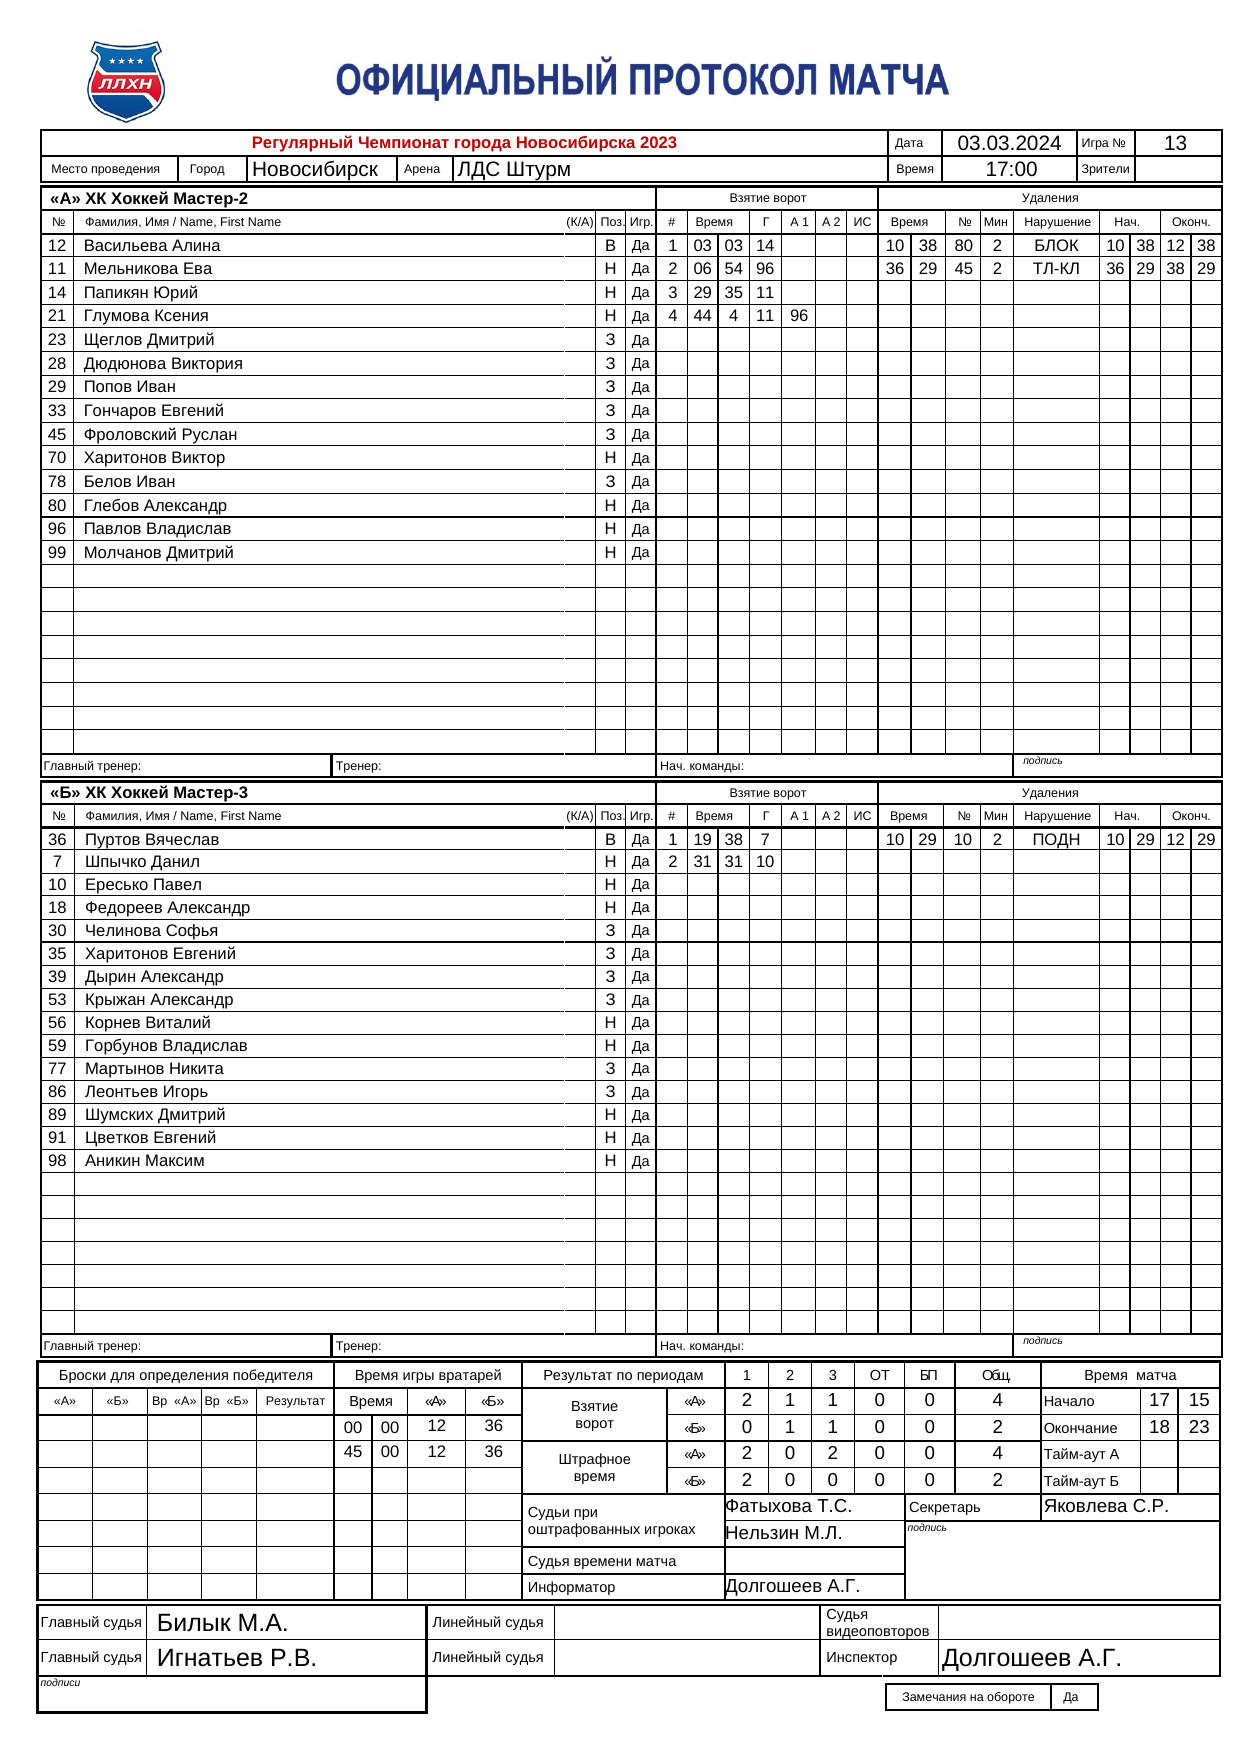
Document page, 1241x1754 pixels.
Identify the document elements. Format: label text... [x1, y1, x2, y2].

table_cell [657, 423, 687, 445]
table_cell [74, 707, 564, 729]
table_cell [912, 588, 945, 611]
table_cell Результат [257, 1389, 333, 1413]
table_cell [750, 1127, 781, 1149]
table_cell [782, 352, 815, 374]
table_cell [719, 612, 749, 634]
table_cell 4 [956, 1389, 1040, 1413]
table_cell [626, 1173, 655, 1195]
table_header Взятие ворот [657, 783, 877, 803]
table_cell 23 [1179, 1415, 1219, 1440]
table_cell [981, 1265, 1013, 1287]
table_cell [879, 943, 910, 964]
table_cell [750, 707, 781, 729]
table_cell [408, 1521, 465, 1546]
table_cell [626, 1219, 655, 1241]
table_cell [912, 399, 945, 422]
table_cell [946, 376, 980, 398]
table_cell [912, 1150, 943, 1172]
table_cell [688, 707, 717, 729]
table_cell [847, 235, 877, 256]
table_cell Г [750, 211, 781, 233]
table_cell [719, 920, 749, 941]
table_cell [847, 328, 877, 351]
table_cell [816, 257, 846, 280]
table_cell [719, 1104, 749, 1126]
table_cell [688, 423, 717, 445]
table_cell [688, 966, 717, 987]
table_cell [816, 829, 846, 849]
table_cell З [596, 376, 625, 398]
table_cell [1131, 1035, 1160, 1057]
table_cell [750, 541, 781, 564]
table_cell [879, 1311, 910, 1333]
table_cell [257, 1547, 333, 1573]
table_cell [74, 659, 564, 682]
table_cell [879, 565, 910, 587]
table_cell [657, 328, 687, 351]
table_cell [1100, 1058, 1129, 1079]
table_cell [1192, 896, 1221, 918]
table_cell Да [626, 518, 655, 540]
table_cell ИС [847, 211, 877, 233]
table_cell [879, 1288, 910, 1310]
table_cell [816, 352, 846, 374]
table_cell [782, 281, 815, 303]
table_cell [816, 1035, 846, 1057]
table_cell [782, 636, 815, 658]
table_cell [1131, 659, 1160, 682]
table_cell [202, 1441, 256, 1467]
table_cell 03 [719, 235, 749, 256]
table_cell [408, 1468, 465, 1493]
table_cell [719, 636, 749, 658]
table_cell [565, 1150, 595, 1172]
table_cell подпись [906, 1522, 1219, 1599]
table_cell [688, 588, 717, 611]
table_cell [782, 257, 815, 280]
table_cell [782, 1150, 815, 1172]
table_cell [719, 1265, 749, 1287]
table_cell [1192, 707, 1221, 729]
table_cell [1014, 1311, 1099, 1333]
table_cell [981, 328, 1013, 351]
table_cell [782, 1127, 815, 1149]
table_cell 2 [812, 1442, 854, 1467]
table_cell [981, 612, 1013, 634]
table_cell [944, 1058, 980, 1079]
table_cell [879, 423, 910, 445]
table_cell [565, 588, 595, 611]
table_cell [847, 1104, 877, 1126]
table_cell [1131, 1058, 1160, 1079]
table_cell [1131, 588, 1160, 611]
table_cell [688, 612, 717, 634]
table_cell [257, 1521, 333, 1546]
table_cell [981, 565, 1013, 587]
table_cell [1141, 1441, 1177, 1467]
table_cell [719, 470, 749, 493]
table_cell 78 [42, 470, 73, 493]
table_cell А 2 [816, 211, 846, 233]
table_cell 21 [42, 305, 73, 327]
table_cell [981, 850, 1013, 872]
table_cell [816, 707, 846, 729]
table_cell [981, 1150, 1013, 1172]
table_cell 91 [42, 1127, 74, 1149]
table_cell 54 [719, 257, 749, 280]
table_cell Оконч. [1161, 805, 1221, 826]
table_cell [93, 1468, 147, 1493]
table_cell [912, 636, 945, 658]
table_cell 0 [855, 1415, 904, 1440]
table_cell [750, 328, 781, 351]
table_cell Шумских Дмитрий [75, 1104, 564, 1126]
table_cell Вр «Б» [202, 1389, 256, 1413]
table_cell [981, 494, 1013, 516]
table_header 1 [726, 1363, 768, 1387]
table_cell [596, 565, 625, 587]
table_cell [816, 1288, 846, 1310]
table_cell [148, 1574, 201, 1599]
table_cell 31 [688, 850, 717, 872]
table_cell [1014, 1012, 1099, 1033]
table_cell [946, 352, 980, 374]
table_cell [688, 399, 717, 422]
table_cell З [596, 1058, 625, 1079]
table_cell [1131, 1104, 1160, 1126]
table_cell [816, 874, 846, 895]
table_cell [565, 943, 595, 964]
table_cell [335, 1547, 371, 1573]
table_cell Информатор [523, 1575, 724, 1599]
table_cell [596, 1219, 625, 1241]
table_cell Леонтьев Игорь [75, 1081, 564, 1103]
table_cell [657, 1127, 687, 1149]
table_cell [565, 376, 595, 398]
table_cell [782, 829, 815, 849]
table_cell [981, 423, 1013, 445]
table_cell [1131, 1288, 1160, 1310]
table_cell [946, 305, 980, 327]
table_cell 10 [750, 850, 781, 872]
table_cell [42, 1219, 74, 1241]
table_cell [946, 518, 980, 540]
table_cell [1161, 1127, 1190, 1149]
table_cell [1131, 896, 1160, 918]
table_cell [816, 1081, 846, 1103]
table_cell Н [596, 896, 625, 918]
table_cell [466, 1547, 521, 1573]
table_cell Н [596, 305, 625, 327]
table_cell [39, 1574, 92, 1599]
table_cell [626, 588, 655, 611]
table_cell [782, 1104, 815, 1126]
table_cell [596, 707, 625, 729]
table_cell [1100, 874, 1129, 895]
table_cell [335, 1574, 371, 1599]
table_cell 2 [956, 1415, 1040, 1440]
table_cell 53 [42, 989, 74, 1011]
table_cell [750, 1265, 781, 1287]
table_cell [657, 1012, 687, 1033]
table_cell Штрафное время [523, 1442, 666, 1493]
table_cell [946, 659, 980, 682]
table_cell [1100, 565, 1129, 587]
table_cell [782, 470, 815, 493]
table_cell [1161, 1150, 1190, 1172]
table_cell [719, 943, 749, 964]
table_cell [847, 850, 877, 872]
table_cell [1161, 850, 1190, 872]
table_cell [750, 943, 781, 964]
table_cell [1161, 281, 1190, 303]
table_cell [1131, 943, 1160, 964]
table_cell [1192, 541, 1221, 564]
table_cell Да [626, 966, 655, 987]
table_cell 0 [812, 1468, 854, 1493]
table_cell 11 [750, 305, 781, 327]
table_cell 0 [726, 1415, 768, 1440]
table_cell Нач. [1100, 805, 1160, 826]
table_cell [1131, 966, 1160, 987]
table_cell [981, 1127, 1013, 1149]
table_cell 45 [946, 257, 980, 280]
table_cell [981, 920, 1013, 941]
table_cell [847, 305, 877, 327]
table_cell [981, 1012, 1013, 1033]
table_cell [750, 518, 781, 540]
table_cell [1100, 1012, 1129, 1033]
table_cell [42, 588, 73, 611]
table_cell 38 [912, 235, 945, 256]
table_cell [373, 1574, 407, 1599]
table_cell [1100, 1242, 1129, 1264]
table_cell [719, 659, 749, 682]
table_cell 4 [956, 1442, 1040, 1467]
table_cell [1099, 1682, 1220, 1711]
table_cell Белов Иван [74, 470, 564, 493]
table_cell [202, 1521, 256, 1546]
table_cell [565, 1035, 595, 1057]
table_cell Место проведения [42, 157, 177, 181]
table_cell [1014, 612, 1099, 634]
table_cell 1 [657, 235, 687, 256]
table_cell [946, 399, 980, 422]
table_cell [565, 1127, 595, 1149]
table_cell [912, 874, 943, 895]
table_cell [750, 1150, 781, 1172]
table_cell [1192, 1288, 1221, 1310]
table_cell [565, 352, 595, 374]
table_cell [782, 989, 815, 1011]
table_cell [1100, 328, 1129, 351]
table_cell [626, 612, 655, 634]
table_cell Игнатьев Р.В. [147, 1640, 425, 1675]
table_cell [75, 1288, 564, 1310]
table_cell [688, 565, 717, 587]
table_cell 10 [879, 829, 910, 849]
table_cell [946, 612, 980, 634]
table_cell [981, 281, 1013, 303]
table_cell [879, 376, 910, 398]
table_cell [1014, 305, 1099, 327]
table_cell [565, 989, 595, 1011]
table_cell Нач. [1100, 211, 1160, 233]
table_cell Молчанов Дмитрий [74, 541, 564, 564]
table_cell [565, 1219, 595, 1241]
table_cell [847, 829, 877, 849]
table_cell [1100, 966, 1129, 987]
table_cell [1161, 565, 1190, 587]
table_cell [816, 518, 846, 540]
table_header Регулярный Чемпионат города Новосибирска 2023 [42, 131, 887, 155]
table_cell [782, 1173, 815, 1195]
table_cell [688, 376, 717, 398]
table_cell [816, 683, 846, 706]
table_cell [657, 1104, 687, 1126]
table_cell Главный тренер: [42, 1335, 330, 1356]
table_header Время игры вратарей [335, 1363, 521, 1387]
table_cell [847, 281, 877, 303]
table_cell [847, 565, 877, 587]
table_cell [879, 707, 910, 729]
table_cell [912, 920, 943, 941]
table_cell [1192, 1196, 1221, 1218]
table_cell [946, 423, 980, 445]
table_cell 1 [769, 1389, 811, 1413]
table_cell 39 [42, 966, 74, 987]
table_cell [1192, 494, 1221, 516]
table_cell [1131, 1150, 1160, 1172]
table_cell [1131, 305, 1160, 327]
table_cell [912, 1127, 943, 1149]
table_cell 00 [373, 1441, 407, 1467]
table_cell [981, 707, 1013, 729]
table_cell [847, 943, 877, 964]
table_cell [912, 305, 945, 327]
table_cell [626, 1196, 655, 1218]
table_cell [719, 399, 749, 422]
table_cell Да [626, 1081, 655, 1103]
table_cell [42, 1288, 74, 1310]
table_cell [565, 328, 595, 351]
table_cell [782, 1219, 815, 1241]
table_cell [816, 565, 846, 587]
table_cell [816, 612, 846, 634]
table_cell [912, 612, 945, 634]
table_cell [946, 446, 980, 469]
table_cell Вр «А» [148, 1389, 201, 1413]
table_cell [1192, 730, 1221, 753]
table_cell 4 [719, 305, 749, 327]
table_cell [782, 920, 815, 941]
table_cell [1192, 376, 1221, 398]
table_cell [944, 1196, 980, 1218]
table_cell [657, 896, 687, 918]
table_cell Да [626, 920, 655, 941]
table_cell [1131, 920, 1160, 941]
table_cell [912, 1265, 943, 1287]
table_cell Мин [981, 211, 1013, 233]
table_cell [847, 920, 877, 941]
table_cell [750, 659, 781, 682]
table_cell [946, 328, 980, 351]
table_cell [688, 896, 717, 918]
table_cell [847, 730, 877, 753]
table_cell [596, 1196, 625, 1218]
table_cell 36 [466, 1441, 521, 1467]
table_cell [879, 446, 910, 469]
table_cell [912, 707, 945, 729]
table_cell Нарушение [1014, 805, 1099, 826]
table_cell [912, 376, 945, 398]
table_cell 98 [42, 1150, 74, 1172]
table_cell [946, 541, 980, 564]
table_cell [750, 352, 781, 374]
table_cell 80 [946, 235, 980, 256]
table_cell [596, 1288, 625, 1310]
table_cell [946, 470, 980, 493]
table_cell Мельникова Ева [74, 257, 564, 280]
table_cell [1100, 612, 1129, 634]
table_cell [42, 1311, 74, 1333]
table_cell 4 [657, 305, 687, 327]
table_cell 19 [688, 829, 717, 849]
table_cell Фамилия, Имя / Name, First Name [74, 211, 565, 233]
table_cell [847, 683, 877, 706]
table_cell Папикян Юрий [74, 281, 564, 303]
table_cell 29 [912, 829, 943, 849]
table_cell Билык М.А. [147, 1606, 425, 1639]
table_cell [946, 707, 980, 729]
table_cell [1161, 588, 1190, 611]
table_cell [565, 494, 595, 516]
table_cell [688, 352, 717, 374]
table_cell [1014, 1127, 1099, 1149]
table_cell [42, 1242, 74, 1264]
table_cell [816, 1150, 846, 1172]
table_cell [981, 399, 1013, 422]
picture [5, 28, 1179, 129]
table_cell [1014, 541, 1099, 564]
table_cell 36 [42, 829, 74, 849]
table_cell [981, 541, 1013, 564]
table_cell 1 [769, 1415, 811, 1440]
table_cell [39, 1494, 92, 1520]
table_cell Н [596, 1127, 625, 1149]
table_cell Главный судья [39, 1606, 146, 1639]
table_cell 35 [42, 943, 74, 964]
table_cell [565, 966, 595, 987]
table_cell [565, 730, 595, 753]
table_cell [565, 1196, 595, 1218]
table_cell [1100, 707, 1129, 729]
table_cell [816, 588, 846, 611]
table_cell Инспектор [821, 1640, 938, 1675]
table_cell [555, 1606, 819, 1639]
table_cell [1161, 612, 1190, 634]
table_cell Да [626, 235, 655, 256]
table_cell [202, 1416, 256, 1440]
table_cell [719, 966, 749, 987]
table_cell [879, 683, 910, 706]
table_cell [816, 470, 846, 493]
table_cell [1014, 1035, 1099, 1057]
table_cell [719, 518, 749, 540]
table_cell 7 [42, 850, 74, 872]
table_cell [981, 874, 1013, 895]
table_cell 2 [726, 1389, 768, 1413]
table_cell [782, 1081, 815, 1103]
table_cell [816, 1242, 846, 1264]
table_cell [719, 1173, 749, 1195]
table_cell [1131, 541, 1160, 564]
table_cell [408, 1547, 465, 1573]
table_cell [782, 612, 815, 634]
table_cell Судья времени матча [523, 1548, 724, 1573]
table_cell [782, 399, 815, 422]
table_cell [657, 1058, 687, 1079]
table_cell [816, 281, 846, 303]
table_cell [202, 1494, 256, 1520]
table_cell [847, 612, 877, 634]
table_cell 77 [42, 1058, 74, 1079]
table_cell [879, 470, 910, 493]
table_cell Игр. [626, 805, 655, 826]
table_cell [816, 920, 846, 941]
table_header Общ. [956, 1363, 1040, 1387]
table_cell 23 [42, 328, 73, 351]
table_cell [1192, 1081, 1221, 1103]
table_cell [981, 989, 1013, 1011]
table_cell [39, 1521, 92, 1546]
table_cell А 1 [782, 211, 815, 233]
table_cell [1161, 1081, 1190, 1103]
table_cell [657, 541, 687, 564]
table_cell [1100, 541, 1129, 564]
table_cell [466, 1494, 521, 1520]
table_cell Нач. команды: [657, 755, 1012, 776]
table_cell [944, 1311, 980, 1333]
table_cell Пуртов Вячеслав [75, 829, 564, 849]
table_cell [750, 1012, 781, 1033]
table_cell [657, 1265, 687, 1287]
table_cell [750, 683, 781, 706]
table_cell [1161, 423, 1190, 445]
table_cell 38 [719, 829, 749, 849]
table_cell [688, 1288, 717, 1310]
table_cell [879, 1104, 910, 1126]
table_cell [1131, 1242, 1160, 1264]
table_cell 99 [42, 541, 73, 564]
table_cell З [596, 470, 625, 493]
table_header ОТ [855, 1363, 904, 1387]
table_cell Попов Иван [74, 376, 564, 398]
table_cell [1161, 494, 1190, 516]
table_cell [688, 1196, 717, 1218]
table_cell [1192, 1265, 1221, 1287]
table_cell [944, 1035, 980, 1057]
table_cell [750, 1173, 781, 1195]
table_cell Да [626, 541, 655, 564]
table_cell [1192, 565, 1221, 587]
table_cell [1131, 1012, 1160, 1033]
table_cell [42, 730, 73, 753]
table_cell 2 [726, 1442, 768, 1467]
table_cell Дюдюнова Виктория [74, 352, 564, 374]
table_cell [981, 730, 1013, 753]
table_cell [719, 1058, 749, 1079]
table_cell Время [879, 805, 943, 826]
table_header Дата [889, 131, 941, 155]
table_cell [688, 1265, 717, 1287]
table_cell [657, 399, 687, 422]
table_cell [847, 1035, 877, 1057]
table_cell [257, 1441, 333, 1467]
table_cell Судьи при оштрафованных игроках [523, 1495, 724, 1546]
table_cell [1100, 352, 1129, 374]
table_cell [782, 874, 815, 895]
table_cell Нарушение [1014, 211, 1099, 233]
table_cell [1014, 588, 1099, 611]
table_cell [1100, 730, 1129, 753]
table_cell [847, 1242, 877, 1264]
table_cell [946, 494, 980, 516]
table_cell [1100, 920, 1129, 941]
table_cell [944, 1150, 980, 1172]
table_cell [1014, 1104, 1099, 1126]
table_cell [202, 1468, 256, 1493]
table_cell [847, 1173, 877, 1195]
table_cell 38 [1161, 257, 1190, 280]
table_cell Павлов Владислав [74, 518, 564, 540]
table_cell [688, 494, 717, 516]
table_cell [719, 1242, 749, 1264]
table_cell Горбунов Владислав [75, 1035, 564, 1057]
table_cell 36 [879, 257, 910, 280]
table_cell [565, 1288, 595, 1310]
table_cell [688, 1150, 717, 1172]
table_cell 38 [1192, 235, 1221, 256]
table_cell ЛДС Штурм [454, 157, 887, 181]
table_cell [1161, 989, 1190, 1011]
table_cell [148, 1468, 201, 1493]
table_cell (К/А) [565, 805, 595, 826]
table_cell Да [626, 328, 655, 351]
table_cell 17 [1141, 1389, 1177, 1413]
table_cell [750, 588, 781, 611]
table_cell [1100, 896, 1129, 918]
table_cell [596, 1242, 625, 1264]
table_cell [565, 281, 595, 303]
table_cell подпись [1014, 755, 1221, 776]
table_cell [912, 281, 945, 303]
table_cell 29 [1192, 257, 1221, 280]
table_cell Да [626, 352, 655, 374]
table_cell [946, 588, 980, 611]
table_cell [1192, 966, 1221, 987]
table_cell [944, 1242, 980, 1264]
table_cell [1192, 352, 1221, 374]
table_cell [1161, 896, 1190, 918]
table_cell [1014, 920, 1099, 941]
table_cell [912, 1219, 943, 1241]
table_cell [596, 1265, 625, 1287]
table_cell [719, 1127, 749, 1149]
table_cell [1192, 470, 1221, 493]
table_cell [816, 328, 846, 351]
table_cell 33 [42, 399, 73, 422]
table_cell [750, 989, 781, 1011]
table_cell [75, 1173, 564, 1195]
table_cell [565, 305, 595, 327]
table_cell [1131, 494, 1160, 516]
table_cell [688, 1127, 717, 1149]
table_cell [565, 1104, 595, 1126]
table_cell 2 [981, 257, 1013, 280]
table_cell [148, 1521, 201, 1546]
table_cell [1192, 423, 1221, 445]
table_cell [981, 446, 1013, 469]
table_cell [688, 518, 717, 540]
table_cell [1100, 423, 1129, 445]
table_cell [93, 1547, 147, 1573]
table_cell З [596, 399, 625, 422]
table_cell [1161, 730, 1190, 753]
table_cell 0 [905, 1415, 954, 1440]
table_cell [1014, 376, 1099, 398]
table_cell [939, 1606, 1219, 1639]
table_cell [39, 1547, 92, 1573]
table_cell [1192, 1219, 1221, 1241]
table_cell [1014, 730, 1099, 753]
table_cell [981, 470, 1013, 493]
table_cell 36 [1100, 257, 1129, 280]
table_cell [1100, 305, 1129, 327]
table_cell [1100, 1035, 1129, 1057]
table_cell [657, 636, 687, 658]
table_cell [626, 659, 655, 682]
table_cell [1100, 1219, 1129, 1241]
table_cell [1014, 1219, 1099, 1241]
table_cell [1100, 850, 1129, 872]
table_cell [1192, 989, 1221, 1011]
table_cell З [596, 989, 625, 1011]
table_cell [912, 446, 945, 469]
table_cell [565, 874, 595, 895]
table_cell Челинова Софья [75, 920, 564, 941]
table_cell [565, 707, 595, 729]
table_cell [657, 966, 687, 987]
table_cell [1131, 399, 1160, 422]
table_cell [1131, 874, 1160, 895]
table_cell [879, 1058, 910, 1079]
table_cell № [944, 805, 980, 826]
table_cell [596, 588, 625, 611]
table_cell [42, 565, 73, 587]
table_cell [1014, 565, 1099, 587]
table_cell 1 [812, 1389, 854, 1413]
table_cell [879, 850, 910, 872]
table_cell [946, 636, 980, 658]
table_cell [847, 874, 877, 895]
table_cell 10 [944, 829, 980, 849]
table_cell [688, 1035, 717, 1057]
table_cell Да [626, 874, 655, 895]
table_cell 03 [688, 235, 717, 256]
table_cell [657, 730, 687, 753]
table_cell [782, 850, 815, 872]
table_cell [912, 1196, 943, 1218]
table_cell [688, 683, 717, 706]
table_cell 36 [466, 1416, 521, 1440]
table_cell [750, 1035, 781, 1057]
table_cell [1100, 446, 1129, 469]
table_cell [719, 352, 749, 374]
table_cell [688, 1242, 717, 1264]
table_cell [1014, 683, 1099, 706]
table_cell [1100, 1127, 1129, 1149]
table_cell [93, 1574, 147, 1599]
table_cell [782, 707, 815, 729]
table_cell 18 [42, 896, 74, 918]
table_cell [879, 1173, 910, 1195]
table_cell 11 [750, 281, 781, 303]
table_cell [750, 1104, 781, 1126]
table_cell [879, 305, 910, 327]
table_cell [565, 1173, 595, 1195]
table_cell Н [596, 494, 625, 516]
table_cell [75, 1219, 564, 1241]
table_cell [1161, 1311, 1190, 1333]
table_cell БЛОК [1014, 235, 1099, 256]
table_cell [879, 399, 910, 422]
table_cell 89 [42, 1104, 74, 1126]
table_cell [148, 1441, 201, 1467]
table_cell [657, 659, 687, 682]
table_cell [782, 518, 815, 540]
table_cell [1100, 376, 1129, 398]
table_cell [847, 659, 877, 682]
table_cell З [596, 920, 625, 941]
table_cell [1014, 399, 1099, 422]
table_cell [148, 1547, 201, 1573]
table_cell 29 [1131, 257, 1160, 280]
table_cell [408, 1574, 465, 1599]
table_cell [202, 1574, 256, 1599]
table_cell 29 [912, 257, 945, 280]
table_cell [1161, 1012, 1190, 1033]
table_cell [816, 1219, 846, 1241]
table_cell [944, 1127, 980, 1149]
table_cell Н [596, 446, 625, 469]
table_cell [657, 470, 687, 493]
table_cell [1192, 1035, 1221, 1057]
table_cell Ересько Павел [75, 874, 564, 895]
table_cell Глумова Ксения [74, 305, 564, 327]
table_cell [912, 896, 943, 918]
table_cell [1100, 399, 1129, 422]
table_cell [816, 1127, 846, 1149]
table_cell [1014, 966, 1099, 987]
table_cell [946, 683, 980, 706]
table_cell 30 [42, 920, 74, 941]
table_cell [688, 1058, 717, 1079]
table_cell [750, 399, 781, 422]
table_cell [688, 989, 717, 1011]
table_cell [626, 730, 655, 753]
table_cell [1100, 1196, 1129, 1218]
table_cell ИС [847, 805, 877, 826]
table_cell [1014, 1265, 1099, 1287]
table_cell «Б » [466, 1389, 521, 1413]
table_cell [782, 1012, 815, 1033]
table_cell [750, 1058, 781, 1079]
table_cell [335, 1468, 371, 1493]
table_cell Тренер: [333, 1335, 655, 1356]
table_cell Н [596, 257, 625, 280]
table_cell [1161, 1265, 1190, 1287]
table_cell # [657, 805, 687, 826]
table_cell [816, 1265, 846, 1287]
table_cell Да [626, 470, 655, 493]
table_cell [565, 612, 595, 634]
table_cell 96 [750, 257, 781, 280]
table_cell [335, 1494, 371, 1520]
table_cell [816, 659, 846, 682]
table_cell Долгошеев А.Г. [939, 1640, 1219, 1675]
table_cell [1131, 423, 1160, 445]
table_cell [750, 636, 781, 658]
table_cell [1161, 1242, 1190, 1264]
table_cell 29 [1131, 829, 1160, 849]
table_cell [816, 305, 846, 327]
table_cell [719, 1219, 749, 1241]
table_cell [912, 541, 945, 564]
table_cell [782, 683, 815, 706]
table_cell [879, 1012, 910, 1033]
table_cell [1161, 943, 1190, 964]
table_cell [657, 1196, 687, 1218]
table_cell [75, 1311, 564, 1333]
table_cell [1014, 874, 1099, 895]
table_cell [1161, 470, 1190, 493]
table_cell 56 [42, 1012, 74, 1033]
table_cell [1014, 1173, 1099, 1195]
table_cell [816, 1196, 846, 1218]
table_cell [257, 1494, 333, 1520]
table_cell 17:00 [943, 157, 1076, 181]
table_cell [879, 518, 910, 540]
table_cell [879, 989, 910, 1011]
table_cell [944, 1081, 980, 1103]
table_cell [816, 636, 846, 658]
table_cell [782, 896, 815, 918]
table_cell [944, 850, 980, 872]
table_cell ТЛ-КЛ [1014, 257, 1099, 280]
table_cell Игр. [626, 211, 655, 233]
table_cell [42, 1173, 74, 1195]
table_cell Гончаров Евгений [74, 399, 564, 422]
table_cell [847, 636, 877, 658]
table_cell З [596, 966, 625, 987]
table_cell 12 [408, 1416, 465, 1440]
table_cell [782, 1035, 815, 1057]
table_cell [981, 305, 1013, 327]
table_cell [688, 636, 717, 658]
table_cell [1131, 850, 1160, 872]
table_cell [657, 376, 687, 398]
table_cell [657, 683, 687, 706]
table_cell ПОДН [1014, 829, 1099, 849]
table_cell [816, 943, 846, 964]
table_cell [1161, 446, 1190, 469]
table_cell [1141, 1468, 1177, 1493]
table_cell [847, 1012, 877, 1033]
table_cell 0 [855, 1389, 904, 1413]
table_cell [719, 1012, 749, 1033]
table_cell [1100, 636, 1129, 658]
table_cell 18 [1141, 1415, 1177, 1440]
table_cell [1131, 376, 1160, 398]
table_cell [879, 730, 910, 753]
table_cell подписи [39, 1677, 425, 1711]
table_cell [565, 446, 595, 469]
table_cell [946, 565, 980, 587]
table_cell [688, 943, 717, 964]
table_cell 2 [981, 829, 1013, 849]
table_cell [981, 1035, 1013, 1057]
table_cell [596, 612, 625, 634]
table_cell [1161, 636, 1190, 658]
table_cell [750, 1288, 781, 1310]
table_cell [1192, 446, 1221, 469]
table_cell [879, 612, 910, 634]
table_cell Главный судья [39, 1640, 146, 1675]
table_cell З [596, 1081, 625, 1103]
table_cell [657, 874, 687, 895]
table_cell (К/А) [565, 211, 595, 233]
table_cell [782, 943, 815, 964]
table_cell [202, 1547, 256, 1573]
table_cell [1192, 1104, 1221, 1126]
table_cell 80 [42, 494, 73, 516]
table_cell Федореев Александр [75, 896, 564, 918]
table_header Удаления [879, 188, 1221, 209]
table_cell [1100, 1265, 1129, 1287]
table_cell [847, 896, 877, 918]
table_cell З [596, 943, 625, 964]
table_cell 2 [657, 850, 687, 872]
table_cell [1161, 1196, 1190, 1218]
table_cell [257, 1468, 333, 1493]
table_cell Глебов Александр [74, 494, 564, 516]
table_cell [1100, 1150, 1129, 1172]
table_cell З [596, 423, 625, 445]
table_cell [42, 636, 73, 658]
table_cell [1131, 352, 1160, 374]
table_cell Г [750, 805, 781, 826]
table_cell [1131, 446, 1160, 469]
table_cell [1100, 494, 1129, 516]
table_cell [74, 588, 564, 611]
table_cell «А» [39, 1389, 92, 1413]
table_cell [782, 565, 815, 587]
table_cell [944, 966, 980, 987]
table_cell [816, 1311, 846, 1333]
table_cell [1131, 683, 1160, 706]
table_cell [847, 1311, 877, 1333]
table_cell [847, 989, 877, 1011]
table_cell [879, 352, 910, 374]
table_cell [1100, 1081, 1129, 1103]
table_cell [782, 1288, 815, 1310]
table_cell [981, 943, 1013, 964]
table_cell 14 [750, 235, 781, 256]
table_cell [93, 1416, 147, 1440]
table_cell [1131, 328, 1160, 351]
table_cell [688, 1104, 717, 1126]
table_cell [1161, 1219, 1190, 1241]
table_cell Харитонов Виктор [74, 446, 564, 469]
table_cell 0 [855, 1442, 904, 1467]
table_cell [1131, 636, 1160, 658]
table_cell [912, 1081, 943, 1103]
table_cell [1014, 1196, 1099, 1218]
table_cell Поз. [596, 805, 625, 826]
table_cell [816, 376, 846, 398]
table_cell [1131, 565, 1160, 587]
table_cell [847, 446, 877, 469]
table_cell [42, 1196, 74, 1218]
table_cell № [946, 211, 980, 233]
table_cell [750, 446, 781, 469]
table_cell [1014, 423, 1099, 445]
table_cell [1161, 305, 1190, 327]
table_cell [981, 518, 1013, 540]
table_cell [912, 659, 945, 682]
table_cell [1161, 518, 1190, 540]
table_cell [750, 376, 781, 398]
table_cell [782, 423, 815, 445]
table_cell [565, 659, 595, 682]
table_cell [1014, 659, 1099, 682]
table_cell 29 [1192, 829, 1221, 849]
table_cell 10 [1100, 235, 1129, 256]
table_cell [750, 966, 781, 987]
table_cell [912, 1058, 943, 1079]
table_cell [596, 1173, 625, 1195]
table_header Взятие ворот [657, 188, 877, 209]
table_cell [657, 352, 687, 374]
table_cell [565, 1058, 595, 1079]
table_cell 7 [750, 829, 781, 849]
table_cell Н [596, 541, 625, 564]
table_cell [1131, 989, 1160, 1011]
table_cell [1100, 281, 1129, 303]
table_cell [981, 352, 1013, 374]
table_cell [1100, 1311, 1129, 1333]
table_cell Крыжан Александр [75, 989, 564, 1011]
table_cell [782, 376, 815, 398]
table_cell [782, 235, 815, 256]
table_cell 2 [726, 1468, 768, 1493]
table_cell [750, 874, 781, 895]
table_cell [847, 1081, 877, 1103]
table_cell [626, 683, 655, 706]
table_cell [1161, 1173, 1190, 1195]
table_cell 10 [42, 874, 74, 895]
table_cell [657, 1219, 687, 1241]
table_cell [719, 588, 749, 611]
table_cell [719, 896, 749, 918]
table_cell Новосибирск [248, 157, 396, 181]
table_cell [1161, 659, 1190, 682]
table_cell Фроловский Руслан [74, 423, 564, 445]
table_cell [373, 1547, 407, 1573]
table_cell 38 [1131, 235, 1160, 256]
table_cell [944, 1104, 980, 1126]
table_cell [626, 1311, 655, 1333]
table_cell Время [688, 805, 749, 826]
table_cell [782, 588, 815, 611]
table_cell [1100, 518, 1129, 540]
table_cell З [596, 328, 625, 351]
table_cell Цветков Евгений [75, 1127, 564, 1149]
table_cell [1131, 1311, 1160, 1333]
table_cell [912, 470, 945, 493]
table_cell В [596, 235, 625, 256]
table_cell Да [626, 399, 655, 422]
table_cell [879, 1265, 910, 1287]
table_cell [944, 874, 980, 895]
table_cell [1014, 352, 1099, 374]
table_cell [565, 235, 595, 256]
table_cell [657, 446, 687, 469]
table_cell [596, 683, 625, 706]
table_cell [912, 683, 945, 706]
table_cell Да [626, 257, 655, 280]
table_cell [1179, 1441, 1219, 1467]
table_cell [879, 1219, 910, 1241]
table_cell [879, 588, 910, 611]
table_cell [1161, 1288, 1190, 1310]
table_cell [1192, 612, 1221, 634]
table_cell № [42, 211, 73, 233]
table_cell [657, 1081, 687, 1103]
table_cell [750, 896, 781, 918]
table_cell [912, 494, 945, 516]
table_cell [879, 1196, 910, 1218]
table_cell 2 [657, 257, 687, 280]
table_cell [1161, 966, 1190, 987]
table_cell [816, 896, 846, 918]
table_cell «Б» [668, 1468, 724, 1493]
table_cell [879, 541, 910, 564]
table_cell [719, 494, 749, 516]
table_cell [816, 730, 846, 753]
table_header 3 [812, 1363, 854, 1387]
table_cell [782, 1311, 815, 1333]
table_cell [816, 1104, 846, 1126]
table_cell [1014, 707, 1099, 729]
table_cell [74, 730, 564, 753]
table_cell [981, 1104, 1013, 1126]
table_cell 28 [42, 352, 73, 374]
table_cell [1161, 1058, 1190, 1079]
table_cell [1014, 636, 1099, 658]
table_cell [847, 518, 877, 540]
table_cell [75, 1196, 564, 1218]
table_cell Шпычко Данил [75, 850, 564, 872]
table_cell [657, 1311, 687, 1333]
table_cell «А» [408, 1389, 465, 1413]
table_cell 15 [1179, 1389, 1219, 1413]
table_cell [688, 920, 717, 941]
table_cell Н [596, 1012, 625, 1033]
table_cell 0 [905, 1389, 954, 1413]
table_cell [1131, 1173, 1160, 1195]
table_cell [335, 1521, 371, 1546]
table_header Результат по периодам [523, 1363, 724, 1387]
table_cell [565, 423, 595, 445]
table_cell Н [596, 518, 625, 540]
table_cell [688, 659, 717, 682]
table_cell [42, 659, 73, 682]
table_cell [1192, 636, 1221, 658]
table_cell 45 [42, 423, 73, 445]
table_cell [981, 1058, 1013, 1079]
table_cell [782, 446, 815, 469]
table_cell [750, 1196, 781, 1218]
table_cell [879, 281, 910, 303]
table_cell [912, 1173, 943, 1195]
table_cell Время [335, 1389, 407, 1413]
table_cell [1131, 612, 1160, 634]
table_cell [944, 1265, 980, 1287]
table_cell «А» [668, 1442, 724, 1467]
table_cell 11 [42, 257, 73, 280]
table_cell 12 [1161, 829, 1190, 849]
table_cell [981, 896, 1013, 918]
table_cell [93, 1521, 147, 1546]
table_cell [750, 730, 781, 753]
table_cell [944, 1288, 980, 1310]
table_cell [1192, 1012, 1221, 1033]
table_cell [981, 1081, 1013, 1103]
table_cell [719, 1081, 749, 1103]
table_cell [750, 1219, 781, 1241]
table_cell [944, 1012, 980, 1033]
table_cell [428, 1677, 882, 1711]
table_cell [750, 470, 781, 493]
table_cell [782, 541, 815, 564]
table_cell Линейный судья [428, 1640, 554, 1675]
table_cell Щеглов Дмитрий [74, 328, 564, 351]
table_cell [657, 1173, 687, 1195]
table_cell [626, 1265, 655, 1287]
table_cell [1136, 157, 1221, 181]
table_cell Да [626, 1127, 655, 1149]
table_cell [565, 1012, 595, 1033]
table_cell [750, 423, 781, 445]
table_cell [1192, 1311, 1221, 1333]
table_cell [816, 989, 846, 1011]
table_cell [688, 446, 717, 469]
table_cell [847, 352, 877, 374]
table_cell Взятие ворот [523, 1389, 666, 1440]
table_cell [75, 1242, 564, 1264]
table_cell [373, 1468, 407, 1493]
table_cell 96 [42, 518, 73, 540]
table_cell 10 [1100, 829, 1129, 849]
table_cell [816, 446, 846, 469]
table_cell [555, 1640, 819, 1675]
table_cell [93, 1441, 147, 1467]
table_cell 10 [879, 235, 910, 256]
table_cell Да [626, 896, 655, 918]
table_cell [1014, 1288, 1099, 1310]
table_cell [657, 588, 687, 611]
table_cell [847, 494, 877, 516]
table_cell [1161, 399, 1190, 422]
table_cell Судья видеоповторов [821, 1606, 938, 1639]
table_cell Да [626, 1150, 655, 1172]
table_cell [1014, 518, 1099, 540]
table_cell [257, 1416, 333, 1440]
table_cell [847, 257, 877, 280]
table_cell Яковлева С.Р. [1042, 1495, 1219, 1520]
table_cell Н [596, 850, 625, 872]
table_cell Н [596, 281, 625, 303]
table_cell [596, 1311, 625, 1333]
table_cell [912, 850, 943, 872]
table_cell [657, 494, 687, 516]
table_cell [1100, 943, 1129, 964]
table_cell [1179, 1468, 1219, 1493]
table_cell [1014, 989, 1099, 1011]
table_cell [688, 328, 717, 351]
table_cell № [42, 805, 74, 826]
table_cell [42, 683, 73, 706]
table_cell [74, 636, 564, 658]
table_cell 29 [42, 376, 73, 398]
table_cell [719, 1035, 749, 1057]
table_cell [719, 874, 749, 895]
table_cell [847, 1058, 877, 1079]
table_cell [1192, 1242, 1221, 1264]
table_cell [1131, 1196, 1160, 1218]
table_cell [565, 1265, 595, 1287]
table_cell [879, 328, 910, 351]
table_cell [782, 966, 815, 987]
table_cell [657, 612, 687, 634]
table_cell [816, 399, 846, 422]
table_cell 59 [42, 1035, 74, 1057]
table_cell Да [626, 989, 655, 1011]
table_cell [719, 446, 749, 469]
table_cell Город [179, 157, 246, 181]
table_cell [912, 1104, 943, 1126]
table_cell 86 [42, 1081, 74, 1103]
table_cell 2 [956, 1468, 1040, 1493]
table_cell Начало [1042, 1389, 1140, 1413]
table_cell [847, 399, 877, 422]
table_cell 3 [657, 281, 687, 303]
table_cell Мин [981, 805, 1013, 826]
table_cell Да [626, 376, 655, 398]
table_cell Окончание [1042, 1415, 1140, 1440]
table_cell Да [626, 1035, 655, 1057]
table_cell [1100, 659, 1129, 682]
table_cell [1192, 1127, 1221, 1149]
table_cell 12 [42, 235, 73, 256]
table_cell 70 [42, 446, 73, 469]
table_cell [879, 1150, 910, 1172]
table_cell [1014, 281, 1099, 303]
table_cell [847, 1288, 877, 1310]
table_cell [373, 1494, 407, 1520]
table_cell 31 [719, 850, 749, 872]
table_cell Зрители [1078, 157, 1134, 181]
table_cell [42, 1265, 74, 1287]
table_cell А 2 [816, 805, 846, 826]
table_cell [847, 1219, 877, 1241]
table_cell [74, 565, 564, 587]
table_cell [565, 399, 595, 422]
table_cell [626, 1242, 655, 1264]
table_cell [912, 1012, 943, 1033]
table_cell [1100, 683, 1129, 706]
table_cell [1161, 683, 1190, 706]
table_cell [883, 1677, 1220, 1681]
table_cell [1131, 1219, 1160, 1241]
table_cell [847, 1196, 877, 1218]
table_header 03.03.2024 [943, 131, 1076, 155]
table_cell [1161, 874, 1190, 895]
table_cell [750, 612, 781, 634]
table_header Время матча [1042, 1363, 1219, 1387]
table_cell [912, 565, 945, 587]
table_cell [912, 1242, 943, 1264]
table_cell [750, 1242, 781, 1264]
table_cell [847, 588, 877, 611]
table_cell [1100, 1173, 1129, 1195]
table_cell [657, 943, 687, 964]
table_cell [719, 989, 749, 1011]
table_cell [1192, 399, 1221, 422]
table_cell [565, 518, 595, 540]
table_cell [981, 683, 1013, 706]
table_cell [847, 376, 877, 398]
table_cell [626, 565, 655, 587]
table_cell [981, 376, 1013, 398]
table_cell [1014, 494, 1099, 516]
table_cell [912, 730, 945, 753]
table_cell [466, 1468, 521, 1493]
table_cell Время [889, 157, 941, 181]
table_cell 45 [335, 1441, 371, 1467]
table_cell [1131, 707, 1160, 729]
table_cell [596, 636, 625, 658]
table_cell [719, 1196, 749, 1218]
table_cell [688, 1012, 717, 1033]
table_cell [1014, 850, 1099, 872]
table_cell [565, 829, 595, 849]
table_cell [816, 1058, 846, 1079]
table_cell [912, 328, 945, 351]
table_cell Да [626, 829, 655, 849]
table_cell [782, 328, 815, 351]
table_cell [782, 494, 815, 516]
table_cell [1161, 707, 1190, 729]
table_cell [1131, 1127, 1160, 1149]
table_cell [626, 636, 655, 658]
table_cell [1014, 1242, 1099, 1264]
table_cell [1161, 1104, 1190, 1126]
table_cell Да [626, 1104, 655, 1126]
table_cell [565, 896, 595, 918]
table_cell [1192, 850, 1221, 872]
table_cell [596, 730, 625, 753]
table_cell Время [688, 211, 749, 233]
table_cell [1192, 305, 1221, 327]
table_cell [257, 1574, 333, 1599]
table_cell [39, 1416, 92, 1440]
table_cell [657, 707, 687, 729]
table_cell [1161, 1035, 1190, 1057]
table_cell [1131, 1081, 1160, 1103]
table_cell [1014, 896, 1099, 918]
table_cell [879, 966, 910, 987]
table_cell [565, 683, 595, 706]
table_cell [879, 1081, 910, 1103]
table_cell [847, 707, 877, 729]
table_cell [816, 1012, 846, 1033]
table_cell [719, 1311, 749, 1333]
table_cell 06 [688, 257, 717, 280]
table_cell [657, 1035, 687, 1057]
table_cell [466, 1574, 521, 1599]
table_cell [688, 1311, 717, 1333]
table_cell Да [626, 494, 655, 516]
table_cell [1100, 989, 1129, 1011]
table_cell [42, 612, 73, 634]
table_cell Да [626, 281, 655, 303]
table_cell [1014, 1058, 1099, 1079]
table_cell Дырин Александр [75, 966, 564, 987]
table_cell Нельзин М.Л. [726, 1521, 904, 1546]
table_header «Б» ХК Хоккей Мастер-3 [42, 783, 655, 803]
table_cell [1161, 541, 1190, 564]
table_cell Н [596, 1150, 625, 1172]
table_cell [1014, 1150, 1099, 1172]
table_cell Да [626, 850, 655, 872]
table_cell [1192, 1058, 1221, 1079]
table_cell [944, 1219, 980, 1241]
table_cell Н [596, 874, 625, 895]
table_cell [946, 281, 980, 303]
table_cell [879, 659, 910, 682]
table_cell [944, 920, 980, 941]
table_cell Оконч. [1161, 211, 1221, 233]
table_cell [782, 659, 815, 682]
table_cell [1192, 874, 1221, 895]
table_cell [1192, 659, 1221, 682]
table_cell [944, 1173, 980, 1195]
table_cell Мартынов Никита [75, 1058, 564, 1079]
table_cell [879, 636, 910, 658]
table_cell [879, 494, 910, 516]
table_cell [816, 541, 846, 564]
table_cell З [596, 352, 625, 374]
table_cell [912, 1035, 943, 1057]
table_cell [1131, 281, 1160, 303]
table_cell [657, 989, 687, 1011]
table_cell [148, 1494, 201, 1520]
table_cell [1131, 470, 1160, 493]
table_cell Фатыхова Т.С. [726, 1495, 904, 1520]
table_cell Фамилия, Имя / Name, First Name [75, 805, 565, 826]
table_cell [626, 1288, 655, 1310]
table_cell Время [879, 211, 945, 233]
table_cell [912, 1288, 943, 1310]
table_cell [1192, 518, 1221, 540]
table_cell [981, 636, 1013, 658]
table_cell [879, 1127, 910, 1149]
table_cell [657, 920, 687, 941]
table_cell [39, 1441, 92, 1467]
table_cell 00 [335, 1416, 371, 1440]
table_cell [688, 1219, 717, 1241]
table_cell [816, 494, 846, 516]
table_cell [750, 1311, 781, 1333]
table_cell [847, 1150, 877, 1172]
table_cell [1014, 1081, 1099, 1103]
table_cell 29 [688, 281, 717, 303]
table_cell [565, 920, 595, 941]
table_cell [565, 636, 595, 658]
table_cell [981, 1242, 1013, 1264]
table_cell [719, 683, 749, 706]
table_cell [879, 896, 910, 918]
table_cell [1192, 281, 1221, 303]
table_cell Да [626, 1058, 655, 1079]
table_cell [1100, 470, 1129, 493]
table_cell [912, 943, 943, 964]
table_cell [1100, 1104, 1129, 1126]
table_cell [912, 966, 943, 987]
table_cell [688, 1173, 717, 1195]
table_cell 0 [769, 1468, 811, 1493]
table_cell [719, 565, 749, 587]
table_header 13 [1136, 131, 1221, 155]
table_cell [148, 1416, 201, 1440]
table_cell [944, 989, 980, 1011]
table_cell 2 [981, 235, 1013, 256]
table_cell [946, 730, 980, 753]
table_cell [1192, 1150, 1221, 1172]
table_cell [981, 1219, 1013, 1241]
table_cell [912, 423, 945, 445]
table_cell [1014, 328, 1099, 351]
table_cell Корнев Виталий [75, 1012, 564, 1033]
table_cell 1 [657, 829, 687, 849]
table_cell [750, 494, 781, 516]
table_header Броски для определения победителя [39, 1363, 333, 1387]
table_cell [726, 1548, 904, 1573]
table_cell [981, 1311, 1013, 1333]
table_cell [981, 1173, 1013, 1195]
table_cell [719, 1288, 749, 1310]
table_cell «Б» [93, 1389, 147, 1413]
table_cell Главный тренер: [42, 755, 330, 776]
table_cell 0 [905, 1442, 954, 1467]
table_cell [847, 470, 877, 493]
table_cell [719, 376, 749, 398]
table_header Игра № [1078, 131, 1134, 155]
table_cell 44 [688, 305, 717, 327]
table_header Да [1052, 1685, 1097, 1709]
table_cell [688, 470, 717, 493]
table_cell [879, 874, 910, 895]
table_cell [466, 1521, 521, 1546]
table_cell [944, 896, 980, 918]
table_cell [1192, 328, 1221, 351]
table_cell [816, 423, 846, 445]
table_cell [816, 1173, 846, 1195]
table_cell [816, 966, 846, 987]
table_cell «Б» [668, 1415, 724, 1440]
table_cell [816, 850, 846, 872]
table_cell [74, 683, 564, 706]
table_cell Аникин Максим [75, 1150, 564, 1172]
table_cell [847, 423, 877, 445]
table_cell 96 [782, 305, 815, 327]
table_cell Секретарь [906, 1495, 1040, 1520]
table_cell [1100, 588, 1129, 611]
table_cell [1161, 920, 1190, 941]
table_cell [1192, 683, 1221, 706]
table_cell [981, 1288, 1013, 1310]
table_cell Поз. [596, 211, 625, 233]
table_header Удаления [879, 783, 1221, 803]
table_cell 12 [1161, 235, 1190, 256]
table_cell [782, 730, 815, 753]
table_cell [42, 707, 73, 729]
table_cell [657, 1288, 687, 1310]
table_cell [719, 707, 749, 729]
table_cell [912, 518, 945, 540]
table_cell [596, 659, 625, 682]
table_cell 14 [42, 281, 73, 303]
table_cell [816, 235, 846, 256]
table_cell [93, 1494, 147, 1520]
table_cell [782, 1196, 815, 1218]
table_cell 0 [769, 1442, 811, 1467]
table_cell # [657, 211, 687, 233]
table_cell [565, 1242, 595, 1264]
table_cell Тайм-аут Б [1042, 1468, 1140, 1493]
table_cell [847, 1127, 877, 1149]
table_cell Харитонов Евгений [75, 943, 564, 964]
table_cell [1192, 920, 1221, 941]
table_cell Да [626, 446, 655, 469]
table_cell В [596, 829, 625, 849]
table_cell [688, 1081, 717, 1103]
table_cell [74, 612, 564, 634]
table_cell [565, 541, 595, 564]
table_cell [1100, 1288, 1129, 1310]
table_cell [1014, 943, 1099, 964]
table_cell [565, 850, 595, 872]
table_cell 0 [905, 1468, 954, 1493]
table_cell [719, 1150, 749, 1172]
table_cell Тайм-аут А [1042, 1441, 1140, 1467]
table_header 2 [769, 1363, 811, 1387]
table_cell Да [626, 943, 655, 964]
table_cell 1 [812, 1415, 854, 1440]
table_cell [719, 328, 749, 351]
table_cell Н [596, 1035, 625, 1057]
table_cell [626, 707, 655, 729]
table_cell [1161, 376, 1190, 398]
table_cell [688, 730, 717, 753]
table_cell [1161, 328, 1190, 351]
table_cell [373, 1521, 407, 1546]
table_cell 12 [408, 1441, 465, 1467]
table_cell [565, 257, 595, 280]
table_cell [1014, 446, 1099, 469]
table_cell [912, 352, 945, 374]
table_cell [565, 1081, 595, 1103]
table_cell [657, 565, 687, 587]
table_cell подпись [1014, 1335, 1221, 1356]
table_cell Арена [398, 157, 452, 181]
table_cell [847, 966, 877, 987]
table_cell [912, 989, 943, 1011]
table_cell [657, 518, 687, 540]
table_cell А 1 [782, 805, 815, 826]
table_cell [1192, 588, 1221, 611]
table_cell [879, 920, 910, 941]
table_cell [879, 1035, 910, 1057]
table_cell [408, 1494, 465, 1520]
table_cell Тренер: [333, 755, 655, 776]
table_cell [719, 730, 749, 753]
table_cell [981, 966, 1013, 987]
table_cell [565, 565, 595, 587]
table_cell [879, 1242, 910, 1264]
table_cell [1014, 470, 1099, 493]
table_cell [847, 541, 877, 564]
table_cell [39, 1468, 92, 1493]
table_cell [657, 1150, 687, 1172]
table_cell Линейный судья [428, 1606, 554, 1639]
table_cell [657, 1242, 687, 1264]
table_cell [75, 1265, 564, 1287]
table_cell [719, 423, 749, 445]
table_cell [981, 659, 1013, 682]
table_cell [912, 1311, 943, 1333]
table_cell 00 [373, 1416, 407, 1440]
table_cell [782, 1058, 815, 1079]
table_cell [782, 1242, 815, 1264]
table_cell [1131, 1265, 1160, 1287]
table_cell Да [626, 423, 655, 445]
table_cell Васильева Алина [74, 235, 564, 256]
table_cell Да [626, 1012, 655, 1033]
table_header БП [905, 1363, 954, 1387]
table_cell [565, 470, 595, 493]
table_cell [847, 1265, 877, 1287]
table_cell [750, 1081, 781, 1103]
table_cell [782, 1265, 815, 1287]
table_cell [688, 541, 717, 564]
table_cell [981, 588, 1013, 611]
table_cell [981, 1196, 1013, 1218]
table_cell [1192, 943, 1221, 964]
table_header Замечания на обороте [887, 1685, 1050, 1709]
table_cell Да [626, 305, 655, 327]
table_cell Н [596, 1104, 625, 1126]
table_cell «А» [668, 1389, 724, 1413]
table_cell 35 [719, 281, 749, 303]
table_cell [688, 874, 717, 895]
table_cell [565, 1311, 595, 1333]
table_cell [1161, 352, 1190, 374]
table_cell [719, 541, 749, 564]
table_cell [944, 943, 980, 964]
table_cell [750, 920, 781, 941]
table_cell [1192, 1173, 1221, 1195]
table_cell [1131, 730, 1160, 753]
table_cell [1131, 518, 1160, 540]
table_cell 0 [855, 1468, 904, 1493]
table_cell Долгошеев А.Г. [726, 1575, 904, 1599]
table_cell [750, 565, 781, 587]
table_header «А» ХК Хоккей Мастер-2 [42, 188, 655, 209]
table_cell Нач. команды: [657, 1335, 1012, 1356]
